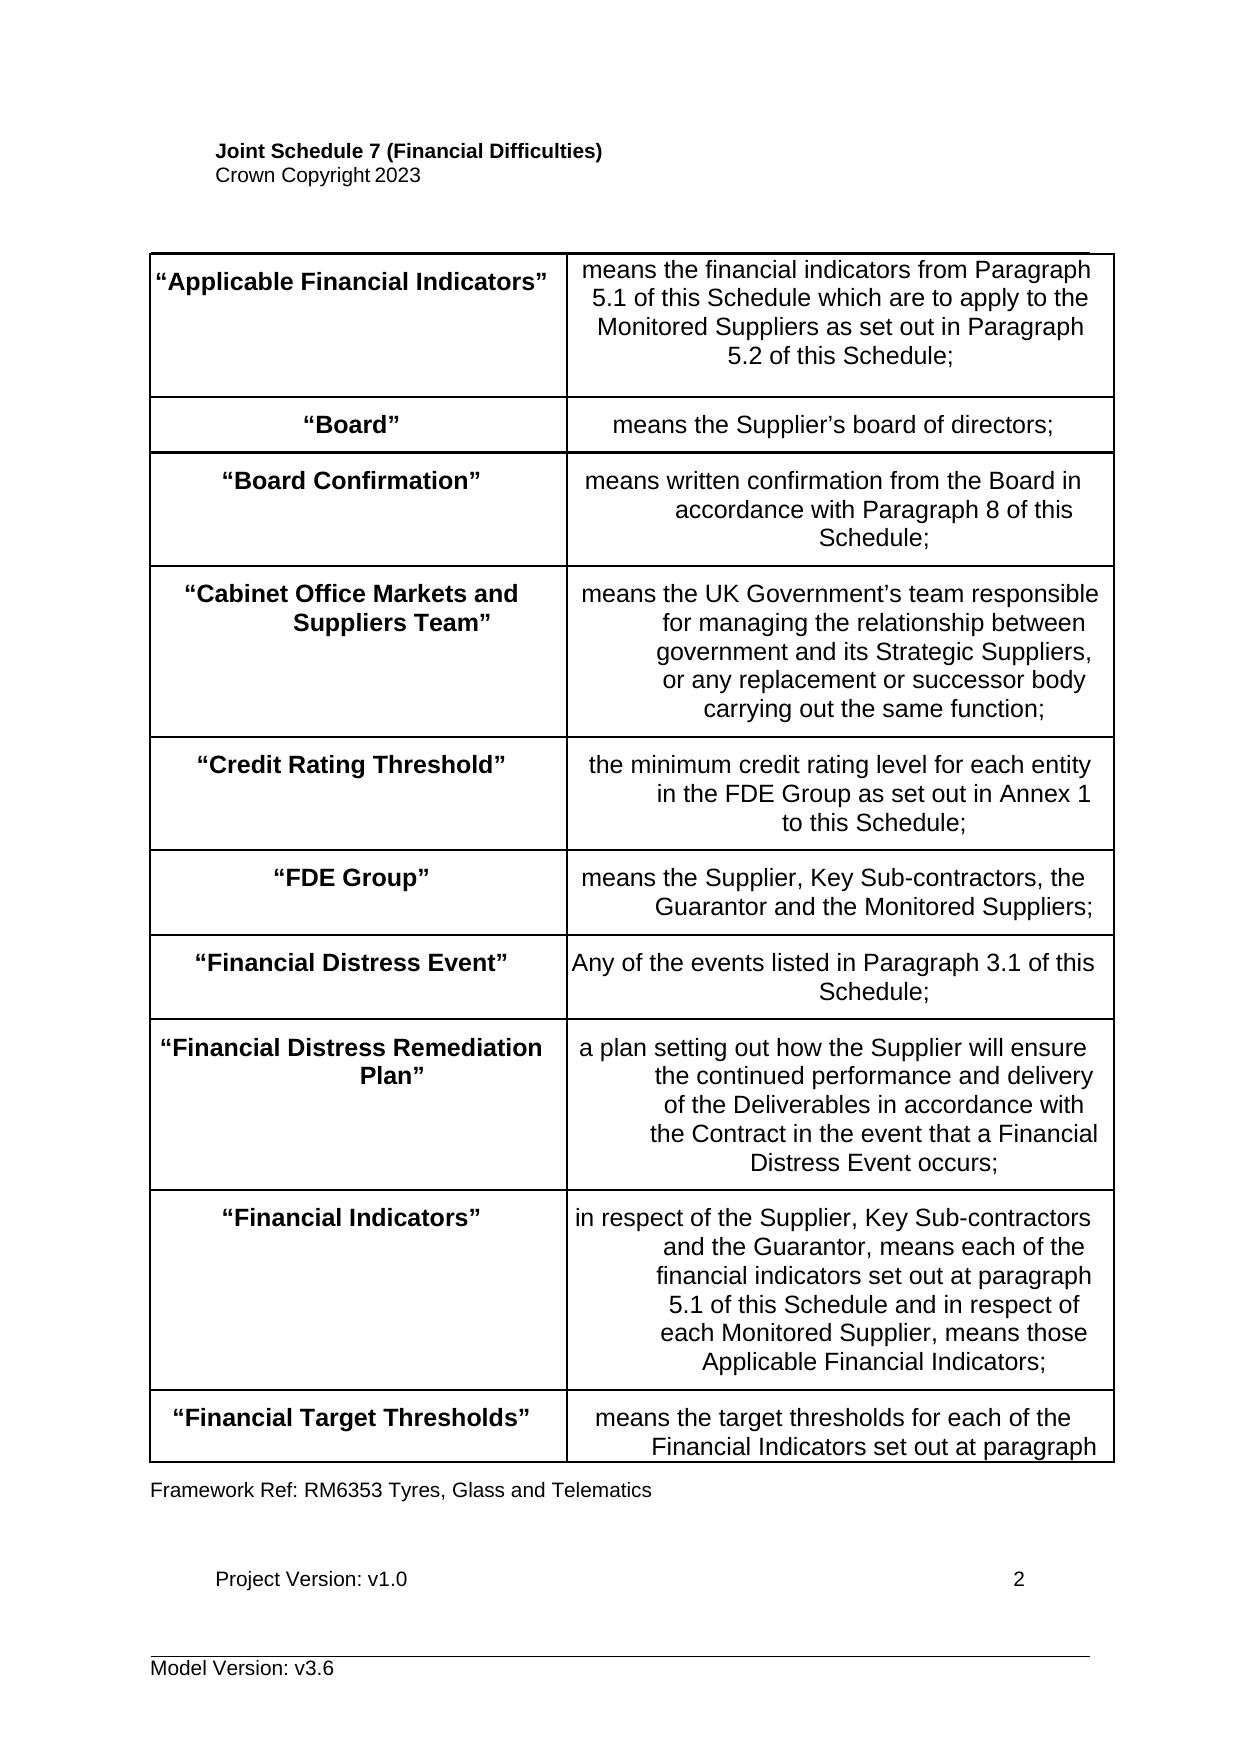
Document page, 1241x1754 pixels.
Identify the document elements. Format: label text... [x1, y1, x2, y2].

table_cell means written confirmation from the Board in accordance with Paragraph 8 of this Schedule; [568, 454, 1113, 565]
table_cell the minimum credit rating level for each entity in the FDE Group as set out in Annex 1 to this Schedule; [568, 738, 1113, 849]
table_cell means the Supplier’s board of directors; [568, 398, 1113, 451]
table_cell “Board” [151, 398, 566, 451]
table_cell “Board Confirmation” [151, 454, 566, 565]
table_cell in respect of the Supplier, Key Sub-contractors and the Guarantor, means each of the financial indicators set out at paragraph 5.1 of this Schedule and in respect of each Monitored Supplier, means those Applicable Financial Indicators; [568, 1191, 1113, 1388]
table_cell “Financial Target Thresholds” [151, 1391, 566, 1461]
table_header means the financial indicators from Paragraph 5.1 of this Schedule which are to apply to the Monitored Suppliers as set out in Paragraph 5.2 of this Schedule; [568, 255, 1113, 396]
table_cell “Financial Indicators” [151, 1191, 566, 1388]
table_cell a plan setting out how the Supplier will ensure the continued performance and delivery of the Deliverables in accordance with the Contract in the event that a Financial Distress Event occurs; [568, 1020, 1113, 1189]
table_header “Applicable Financial Indicators” [151, 255, 566, 396]
table_cell Any of the events listed in Paragraph 3.1 of this Schedule; [568, 936, 1113, 1018]
table_cell “FDE Group” [151, 851, 566, 933]
table_cell means the target thresholds for each of the Financial Indicators set out at paragraph [568, 1391, 1113, 1461]
table_cell “Cabinet Office Markets and Suppliers Team” [151, 567, 566, 736]
table_cell means the UK Government’s team responsible for managing the relationship between government and its Strategic Suppliers, or any replacement or successor body carrying out the same function; [568, 567, 1113, 736]
table_cell “Credit Rating Threshold” [151, 738, 566, 849]
table_cell “Financial Distress Event” [151, 936, 566, 1018]
table_cell “Financial Distress Remediation Plan” [151, 1020, 566, 1189]
table_cell means the Supplier, Key Sub-contractors, the Guarantor and the Monitored Suppliers; [568, 851, 1113, 933]
